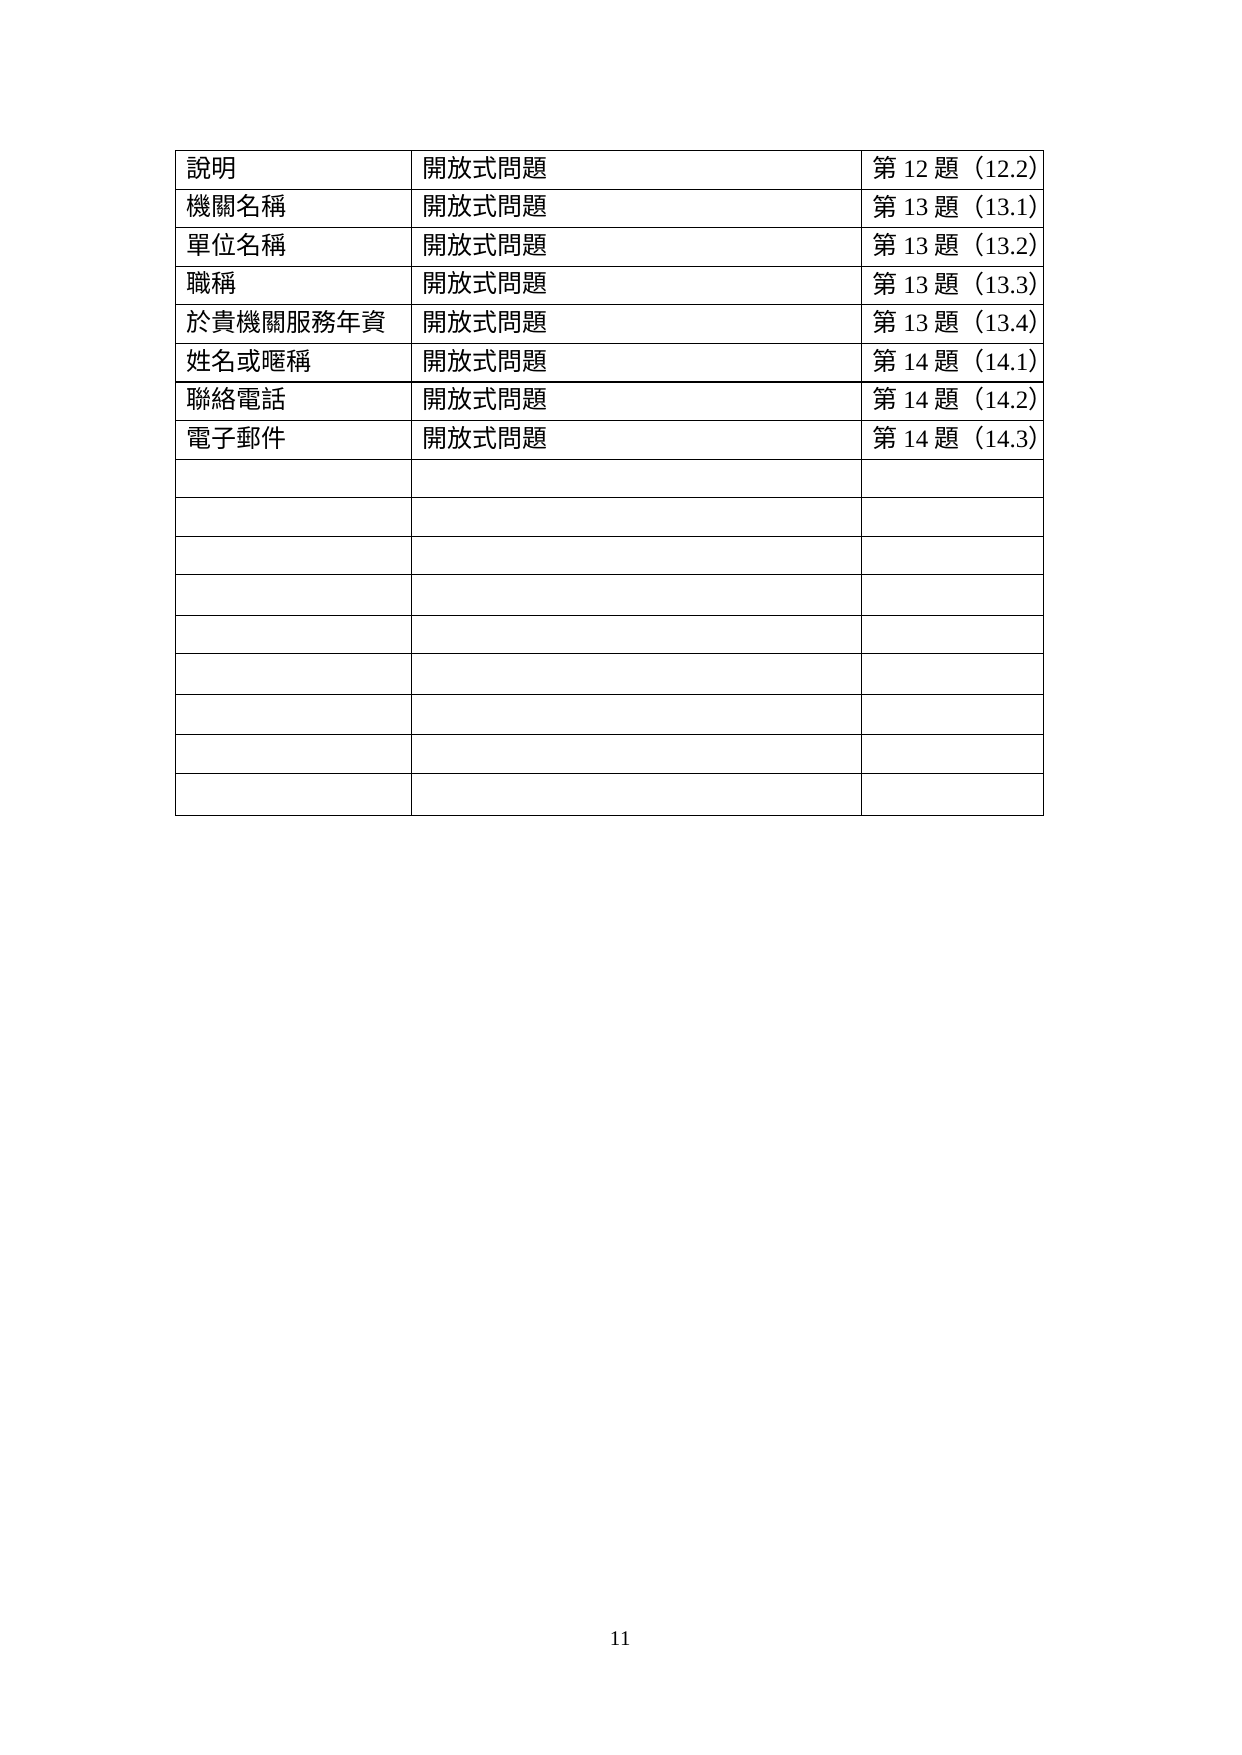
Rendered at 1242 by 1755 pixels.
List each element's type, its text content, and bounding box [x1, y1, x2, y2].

table_cell [176, 616, 411, 653]
table_cell [862, 537, 1043, 574]
table_cell [412, 537, 861, 574]
table_cell 機關名稱 [176, 190, 411, 227]
table_cell 第 14 題（14.2） [862, 383, 1043, 420]
table_cell [862, 498, 1043, 536]
table_header 開放式問題 [412, 151, 861, 188]
table_cell 第 14 題（14.1） [862, 344, 1043, 381]
table_cell [176, 654, 411, 693]
table_cell 開放式問題 [412, 228, 861, 266]
table_cell 開放式問題 [412, 305, 861, 343]
table_cell [862, 575, 1043, 614]
table_cell 第 13 題（13.3） [862, 267, 1043, 304]
table_cell 開放式問題 [412, 190, 861, 227]
table_header 說明 [176, 151, 411, 188]
table_cell 電子郵件 [176, 421, 411, 458]
table_cell 開放式問題 [412, 421, 861, 458]
table_header 第 12 題（12.2） [862, 151, 1043, 188]
table_cell 聯絡電話 [176, 383, 411, 420]
table_cell [176, 695, 411, 734]
table_cell [412, 460, 861, 497]
table_cell [862, 735, 1043, 772]
table_cell [176, 735, 411, 772]
table_cell [176, 498, 411, 536]
table_cell [862, 460, 1043, 497]
table_cell [862, 654, 1043, 693]
table_cell 職稱 [176, 267, 411, 304]
table_cell 單位名稱 [176, 228, 411, 266]
table_cell [412, 774, 861, 814]
table_cell [176, 575, 411, 614]
table_cell [412, 616, 861, 653]
table_cell [862, 695, 1043, 734]
table_cell 第 14 題（14.3） [862, 421, 1043, 458]
table_cell 第 13 題（13.4） [862, 305, 1043, 343]
table_cell 開放式問題 [412, 344, 861, 381]
table_cell 開放式問題 [412, 267, 861, 304]
table_cell [412, 575, 861, 614]
table_cell [412, 654, 861, 693]
table_cell [862, 774, 1043, 814]
table_cell [176, 460, 411, 497]
table_cell [412, 695, 861, 734]
table_cell [412, 498, 861, 536]
table_cell 姓名或暱稱 [176, 344, 411, 381]
table_cell [176, 537, 411, 574]
table_cell 第 13 題（13.2） [862, 228, 1043, 266]
table_cell [862, 616, 1043, 653]
table_cell [412, 735, 861, 772]
table_cell 第 13 題（13.1） [862, 190, 1043, 227]
table_cell 開放式問題 [412, 383, 861, 420]
table_cell [176, 774, 411, 814]
table_cell 於貴機關服務年資 [176, 305, 411, 343]
